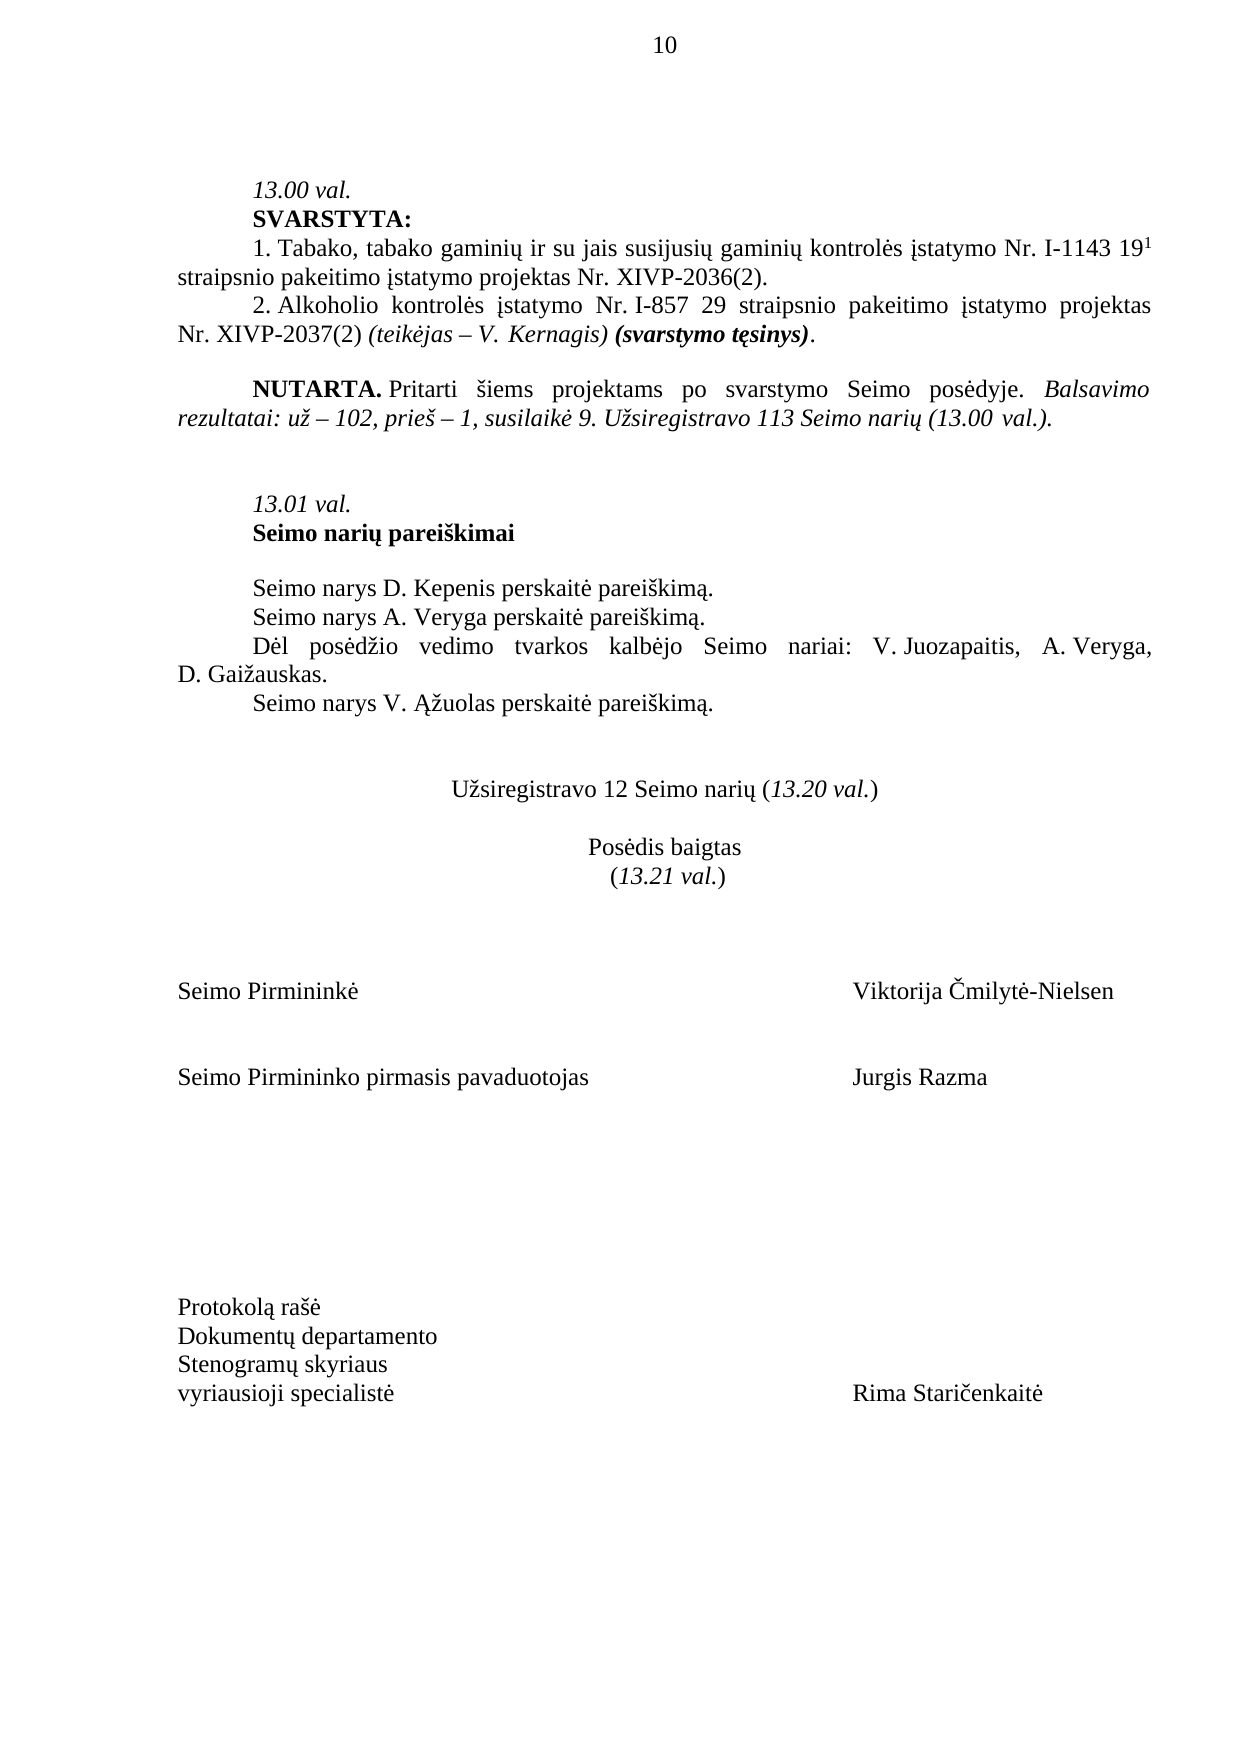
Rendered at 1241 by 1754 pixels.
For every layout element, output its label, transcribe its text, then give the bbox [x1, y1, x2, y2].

text (13.21 val.) [177, 861, 1152, 889]
text Seimo narys A. Veryga perskaitė pareiškimą. [177, 602, 1152, 631]
text Seimo narys V. Ąžuolas perskaitė pareiškimą. [177, 688, 1152, 717]
text Protokolą rašė [177, 1292, 1152, 1321]
text Seimo narių pareiškimai [177, 518, 1152, 547]
text Seimo narys D. Kepenis perskaitė pareiškimą. [177, 573, 1152, 602]
text Seimo Pirmininkė Viktorija Čmilytė-Nielsen [177, 976, 1152, 1004]
text Dėl posėdžio vedimo tvarkos kalbėjo Seimo nariai: V. Juozapaitis, A. Veryga, D. Gaižauskas. [177, 631, 1152, 688]
text Dokumentų departamento [177, 1321, 1152, 1349]
text Seimo Pirmininko pirmasis pavaduotojas Jurgis Razma [177, 1062, 1152, 1091]
text 1. Tabako, tabako gaminių ir su jais susijusių gaminių kontrolės įstatymo Nr. I-1143 191 straipsnio pakeitimo įstatymo projektas Nr. XIVP-2036(2). [177, 233, 1152, 291]
text NUTARTA. Pritarti šiems projektams po svarstymo Seimo posėdyje. Balsavimo rezultatai: už – 102, prieš – 1, susilaikė 9. Užsiregistravo 113 Seimo narių (13.00 val.). [177, 374, 1152, 432]
text 13.01 val. [177, 489, 1152, 518]
text 13.00 val. [177, 176, 1152, 204]
text Stenogramų skyriaus [177, 1349, 1152, 1378]
text Užsiregistravo 12 Seimo narių (13.20 val.) [177, 774, 1152, 803]
text SVARSTYTA: [177, 204, 1152, 233]
text Posėdis baigtas [177, 832, 1152, 861]
text vyriausioji specialistė Rima Staričenkaitė [177, 1378, 1152, 1407]
text 2. Alkoholio kontrolės įstatymo Nr. I-857 29 straipsnio pakeitimo įstatymo projektas Nr. XIVP-2037(2) (teikėjas – V. Kernagis) (svarstymo tęsinys). [177, 291, 1152, 348]
